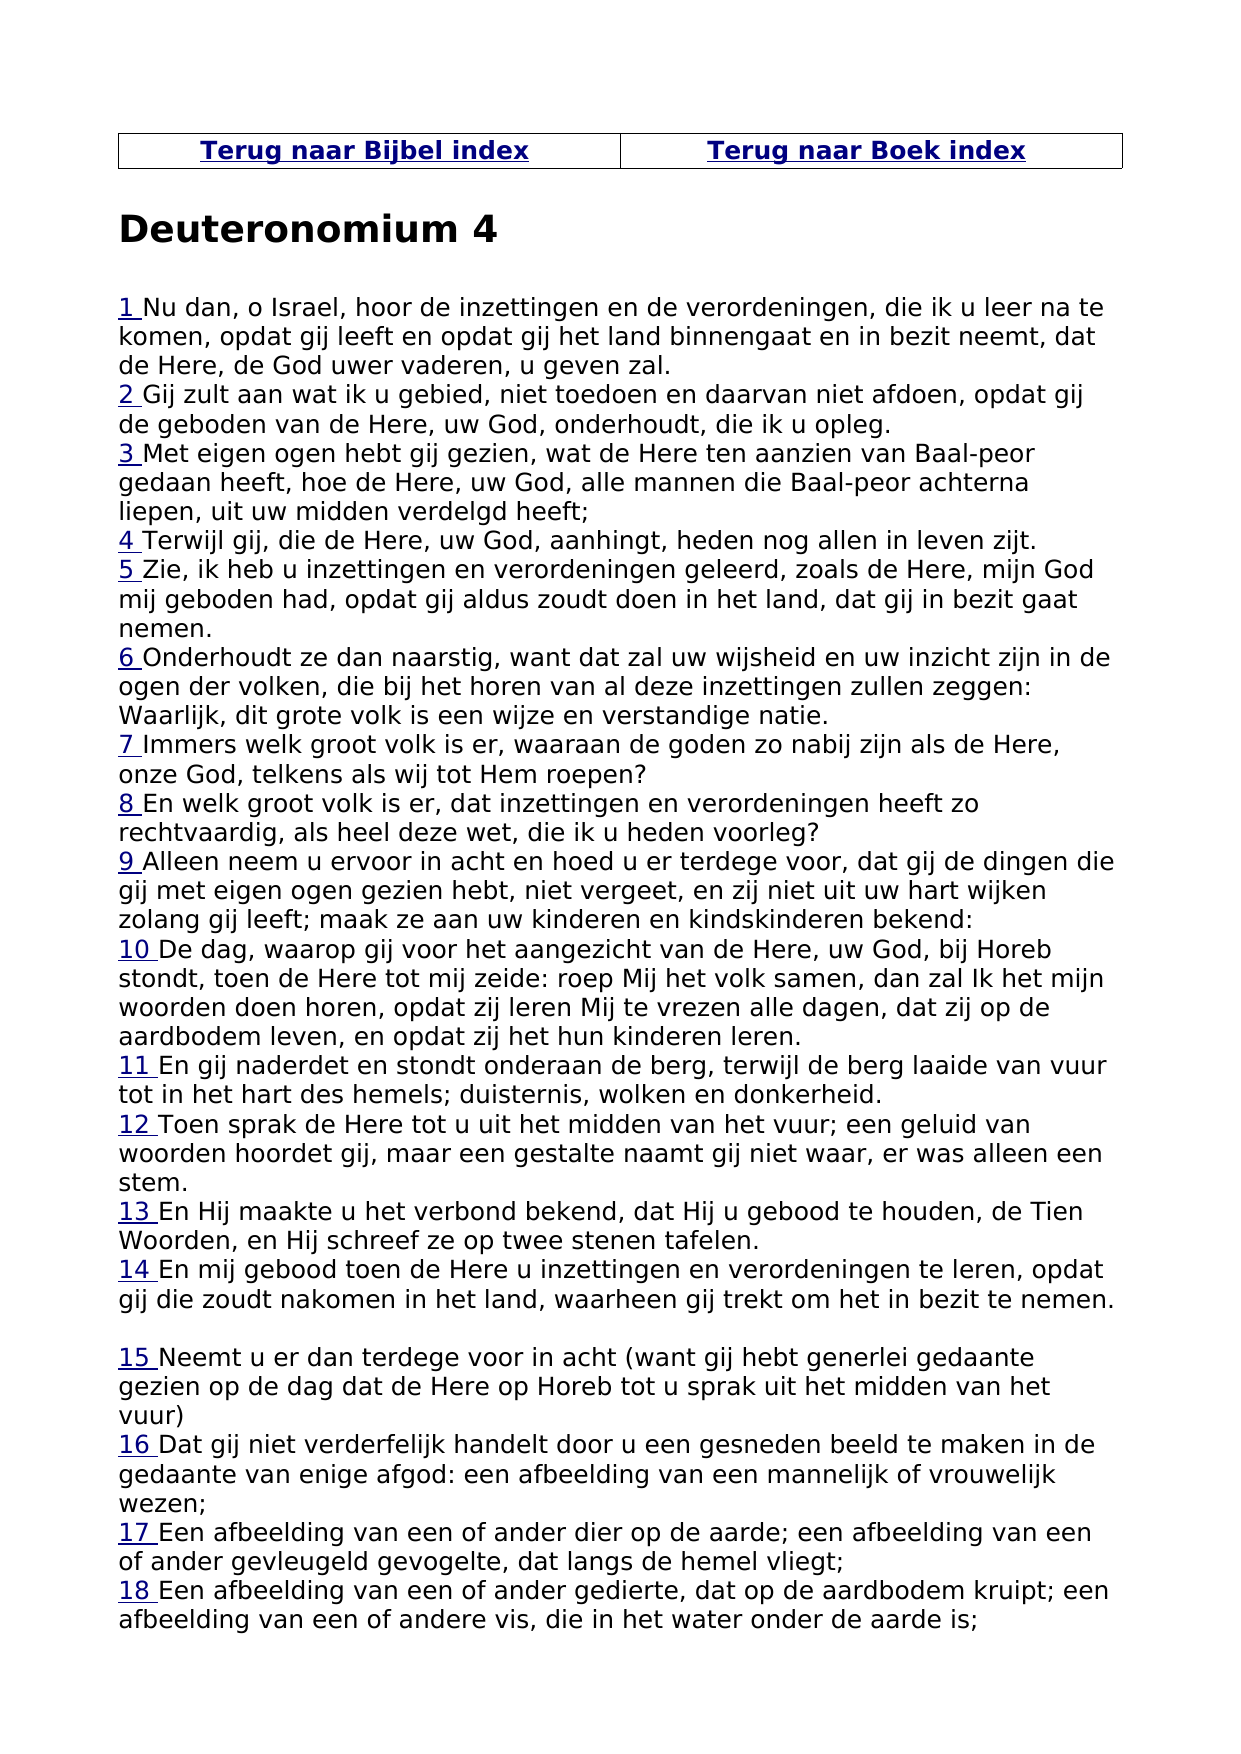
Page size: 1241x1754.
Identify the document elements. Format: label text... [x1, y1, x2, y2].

table_header Terug naar Bijbel index [119, 134, 620, 168]
subtitle Deuteronomium 4 [118, 208, 1122, 252]
table_header Terug naar Boek index [621, 134, 1122, 168]
text 1 Nu dan, o Israel, hoor de inzettingen en de verordeningen, die ik u leer na te komen, opdat gij leeft en opdat gij het land binnengaat en in bezit neemt, dat de Here, de God uwer vaderen, u geven zal. 2 Gij zult aan wat ik u gebied, niet toedoen en daarvan niet afdoen, opdat gij de geboden van de Here, uw God, onderhoudt, die ik u opleg. 3 Met eigen ogen hebt gij gezien, wat de Here ten aanzien van Baal-peor gedaan heeft, hoe de Here, uw God, alle mannen die Baal-peor achterna liepen, uit uw midden verdelgd heeft; 4 Terwijl gij, die de Here, uw God, aanhingt, heden nog allen in leven zijt. 5 Zie, ik heb u inzettingen en verordeningen geleerd, zoals de Here, mijn God mij geboden had, opdat gij aldus zoudt doen in het land, dat gij in bezit gaat nemen. 6 Onderhoudt ze dan naarstig, want dat zal uw wijsheid en uw inzicht zijn in de ogen der volken, die bij het horen van al deze inzettingen zullen zeggen: Waarlijk, dit grote volk is een wijze en verstandige natie. 7 Immers welk groot volk is er, waaraan de goden zo nabij zijn als de Here, onze God, telkens als wij tot Hem roepen? 8 En welk groot volk is er, dat inzettingen en verordeningen heeft zo rechtvaardig, als heel deze wet, die ik u heden voorleg? 9 Alleen neem u ervoor in acht en hoed u er terdege voor, dat gij de dingen die gij met eigen ogen gezien hebt, niet vergeet, en zij niet uit uw hart wijken zolang gij leeft; maak ze aan uw kinderen en kindskinderen bekend: 10 De dag, waarop gij voor het aangezicht van de Here, uw God, bij Horeb stondt, toen de Here tot mij zeide: roep Mij het volk samen, dan zal Ik het mijn woorden doen horen, opdat zij leren Mij te vrezen alle dagen, dat zij op de aardbodem leven, en opdat zij het hun kinderen leren. 11 En gij naderdet en stondt onderaan de berg, terwijl de berg laaide van vuur tot in het hart des hemels; duisternis, wolken en donkerheid. 12 Toen sprak de Here tot u uit het midden van het vuur; een geluid van woorden hoordet gij, maar een gestalte naamt gij niet waar, er was alleen een stem. 13 En Hij maakte u het verbond bekend, dat Hij u gebood te houden, de Tien Woorden, en Hij schreef ze op twee stenen tafelen. 14 En mij gebood toen de Here u inzettingen en verordeningen te leren, opdat gij die zoudt nakomen in het land, waarheen gij trekt om het in bezit te nemen. 15 Neemt u er dan terdege voor in acht (want gij hebt generlei gedaante gezien op de dag dat de Here op Horeb tot u sprak uit het midden van het vuur) 16 Dat gij niet verderfelijk handelt door u een gesneden beeld te maken in de gedaante van enige afgod: een afbeelding van een mannelijk of vrouwelijk wezen; 17 Een afbeelding van een of ander dier op de aarde; een afbeelding van een of ander gevleugeld gevogelte, dat langs de hemel vliegt; 18 Een afbeelding van een of ander gedierte, dat op de aardbodem kruipt; een afbeelding van een of andere vis, die in het water onder de aarde is; [118, 264, 1122, 1635]
